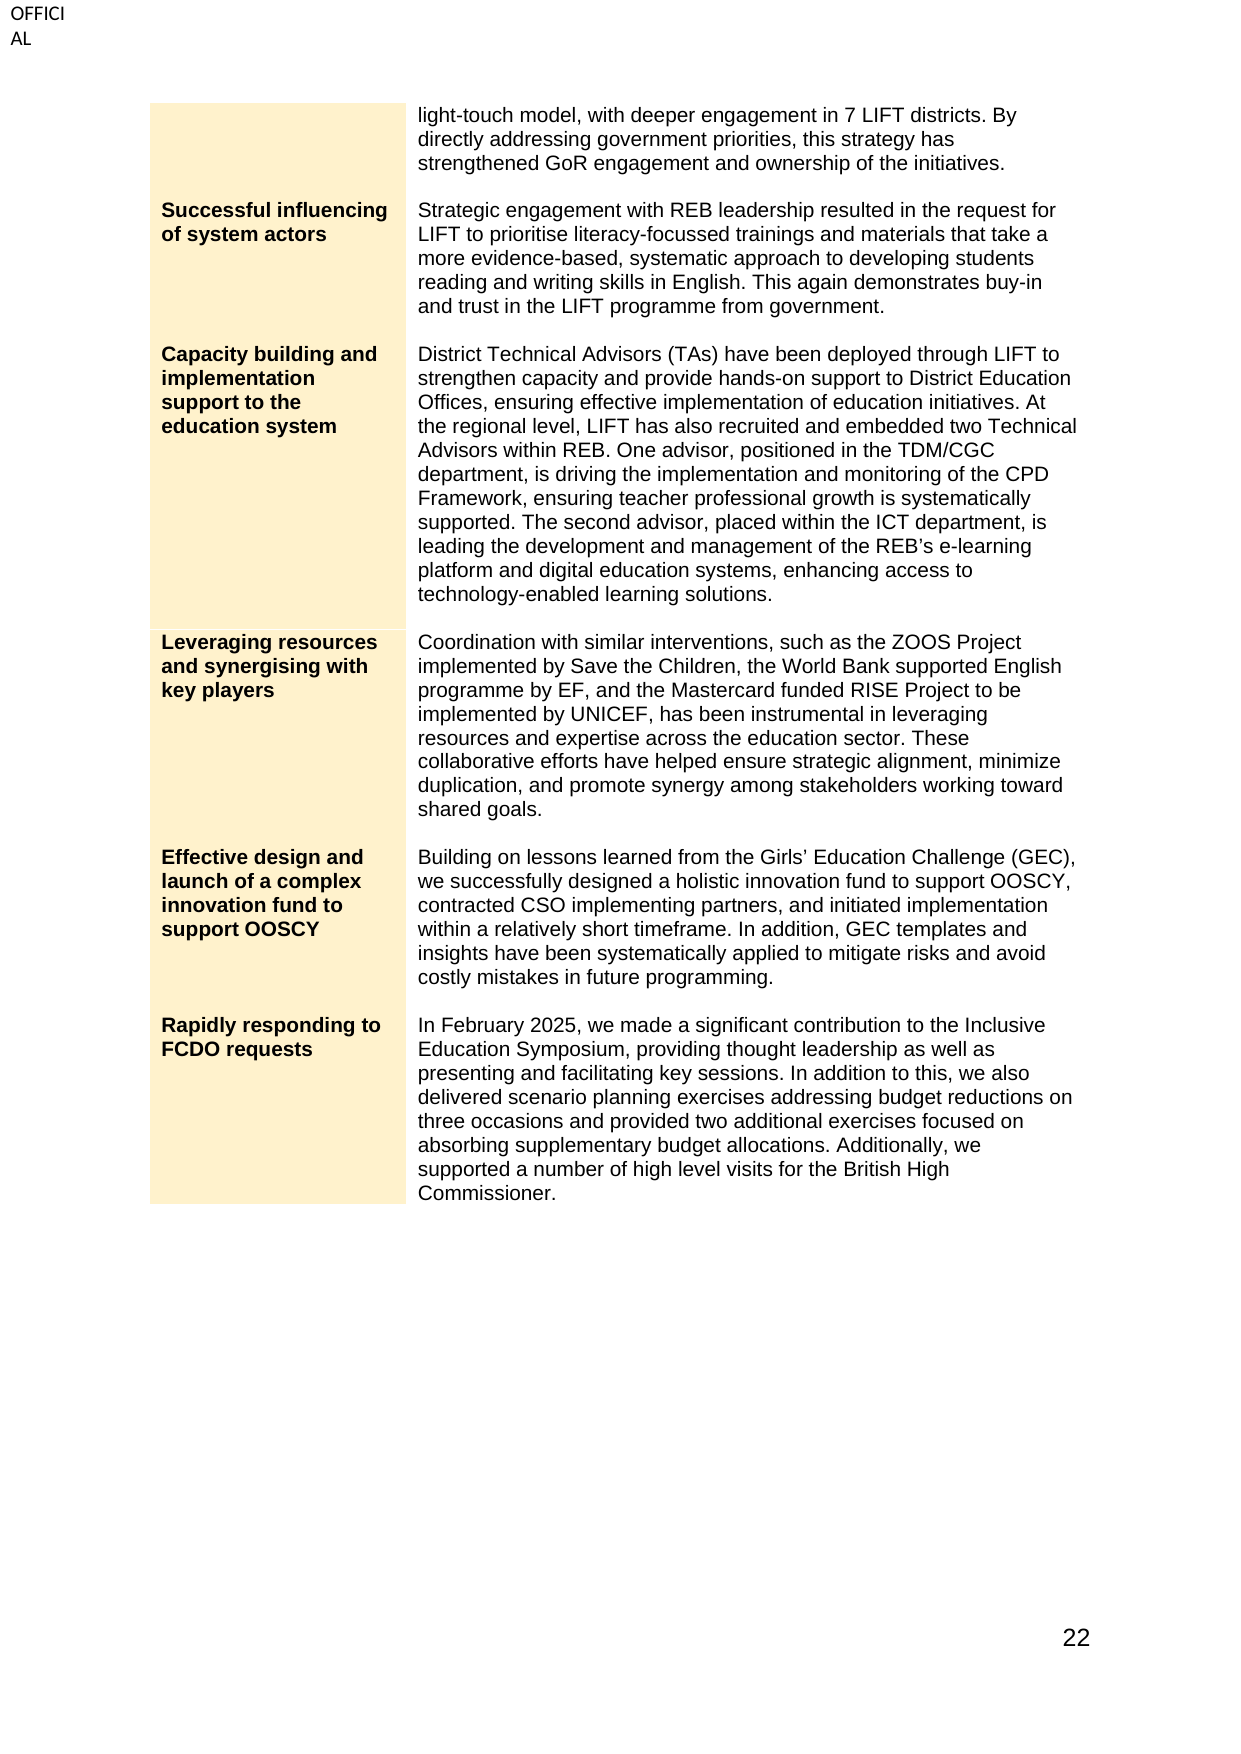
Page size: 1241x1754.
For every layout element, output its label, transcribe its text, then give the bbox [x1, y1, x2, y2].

table_cell District Technical Advisors (TAs) have been deployed through LIFT to strengthen capacity and provide hands-on support to District Education Offices, ensuring effective implementation of education initiatives. At the regional level, LIFT has also recruited and embedded two Technical Advisors within REB. One advisor, positioned in the TDM/CGC department, is driving the implementation and monitoring of the CPD Framework, ensuring teacher professional growth is systematically supported. The second advisor, placed within the ICT department, is leading the development and management of the REB’s e-learning platform and digital education systems, enhancing access to technology-enabled learning solutions. [406, 342, 1090, 629]
table_cell Coordination with similar interventions, such as the ZOOS Project implemented by Save the Children, the World Bank supported English programme by EF, and the Mastercard funded RISE Project to be implemented by UNICEF, has been instrumental in leveraging resources and expertise across the education sector. These collaborative efforts have helped ensure strategic alignment, minimize duplication, and promote synergy among stakeholders working toward shared goals. [406, 630, 1090, 845]
table_cell Rapidly responding to FCDO requests [150, 1013, 406, 1204]
table_cell Successful influencing of system actors [150, 198, 406, 342]
table_cell Strategic engagement with REB leadership resulted in the request for LIFT to prioritise literacy-focussed trainings and materials that take a more evidence-based, systematic approach to developing students reading and writing skills in English. This again demonstrates buy-in and trust in the LIFT programme from government. [406, 198, 1090, 342]
table_cell [150, 103, 406, 198]
table_cell In February 2025, we made a significant contribution to the Inclusive Education Symposium, providing thought leadership as well as presenting and facilitating key sessions. In addition to this, we also delivered scenario planning exercises addressing budget reductions on three occasions and provided two additional exercises focused on absorbing supplementary budget allocations. Additionally, we supported a number of high level visits for the British High Commissioner. [406, 1013, 1090, 1204]
table_cell light-touch model, with deeper engagement in 7 LIFT districts. By directly addressing government priorities, this strategy has strengthened GoR engagement and ownership of the initiatives. [406, 103, 1090, 198]
table_cell Effective design and launch of a complex innovation fund to support OOSCY [150, 845, 406, 1013]
table_cell Leveraging resources and synergising with key players [150, 630, 406, 845]
table_cell Capacity building and implementation support to the education system [150, 342, 406, 629]
table_cell Building on lessons learned from the Girls’ Education Challenge (GEC), we successfully designed a holistic innovation fund to support OOSCY, contracted CSO implementing partners, and initiated implementation within a relatively short timeframe. In addition, GEC templates and insights have been systematically applied to mitigate risks and avoid costly mistakes in future programming. [406, 845, 1090, 1013]
